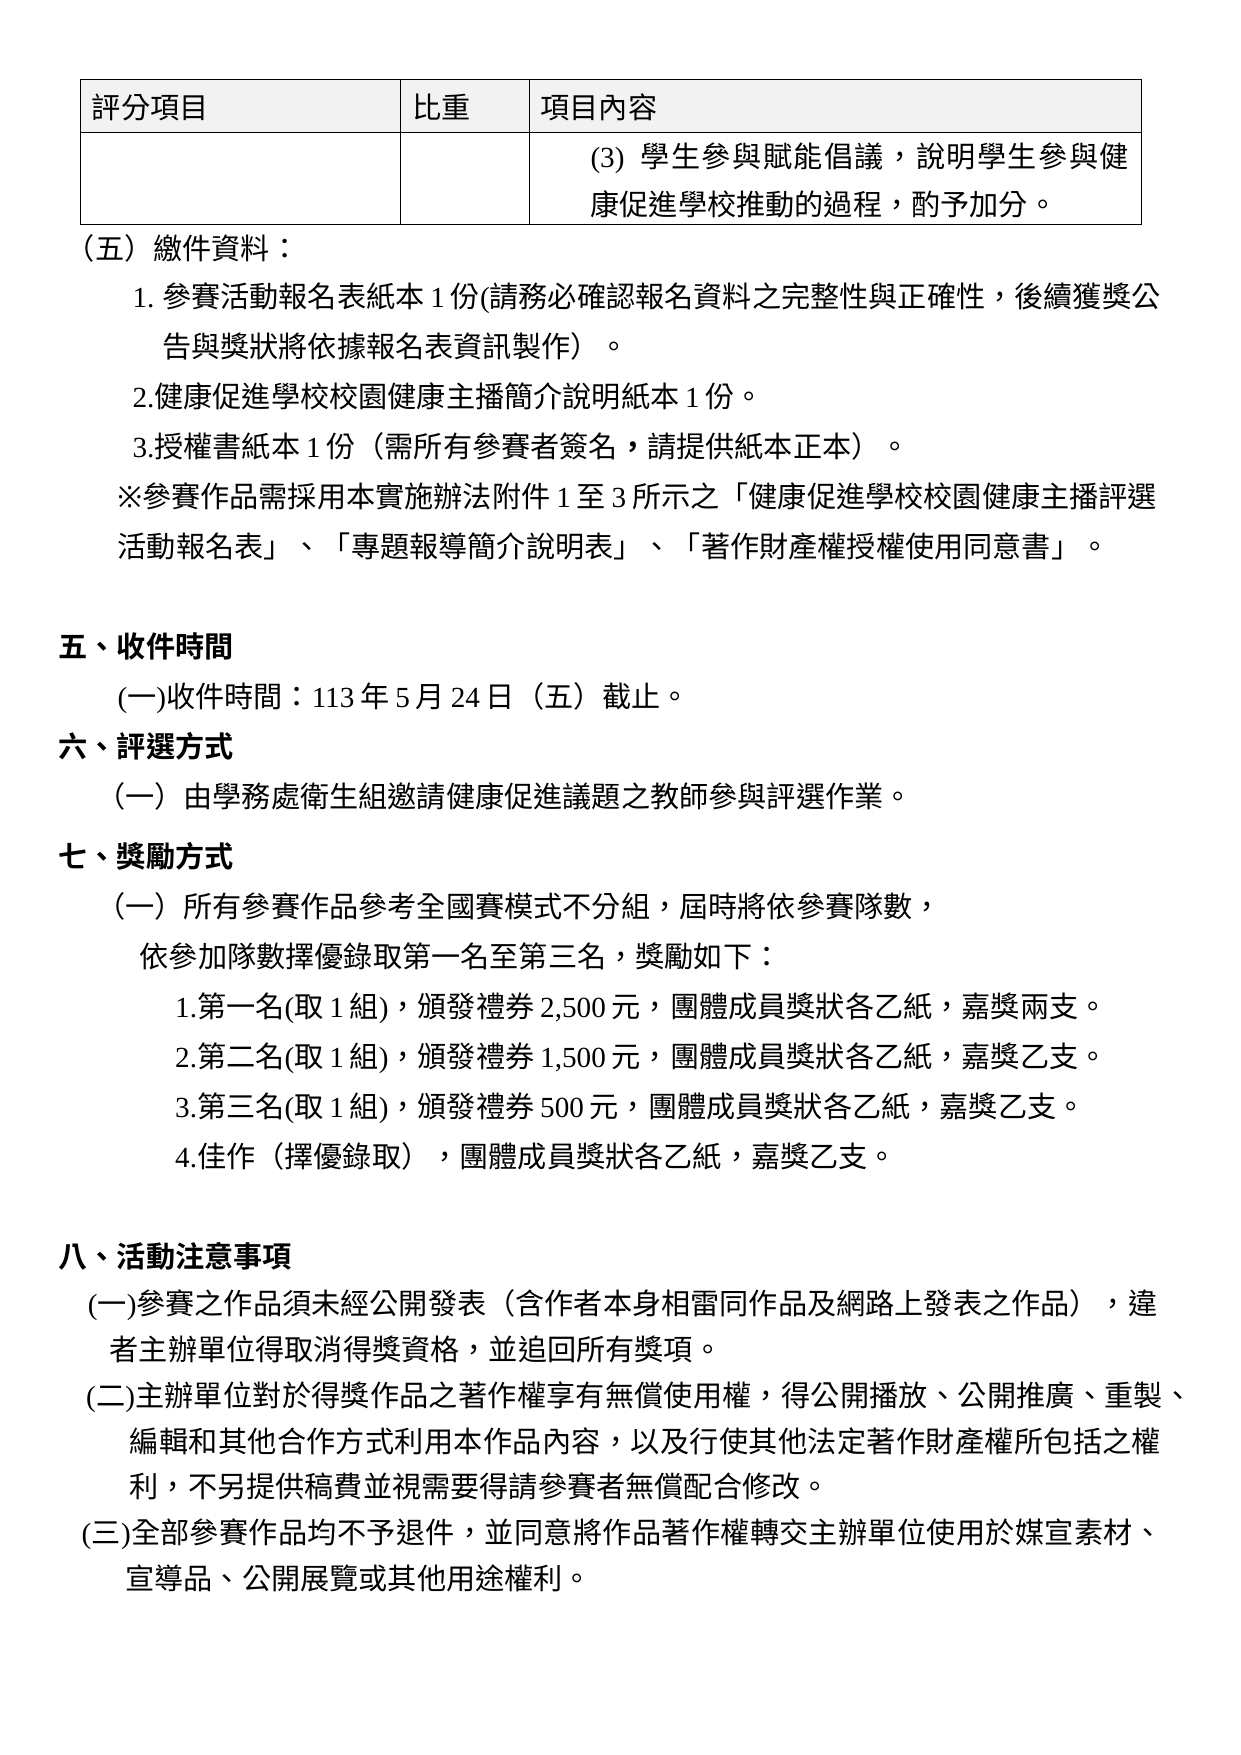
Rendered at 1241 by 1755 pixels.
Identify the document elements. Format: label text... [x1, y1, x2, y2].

table_header 項目內容 [530, 80, 1141, 132]
text 3.授權書紙本1份（需所有參賽者簽名，請提供紙本正本）。 [132, 417, 1163, 467]
text 依參加隊數擇優錄取第一名至第三名，獎勵如下： [96, 928, 1163, 978]
table_cell [81, 133, 400, 224]
table_header 比重 [401, 80, 529, 132]
table_header 評分項目 [81, 80, 400, 132]
text 六、評選方式 [58, 717, 1163, 767]
text (三)全部參賽作品均不予退件，並同意將作品著作權轉交主辦單位使用於媒宣素材、宣導品、公開展覽或其他用途權利。 [81, 1507, 1163, 1599]
table_cell 影片內容涵蓋： 加入正向心理健康促進議題推動，酌予加分(強調五正四樂)。 個人、家庭、學校與社區，以「自發」、「互動」與「共好」為基礎，呈現片中人物在面臨健康生活情境的問題與挑戰時，會如何應用所學，如：展現出明智做決定、人際溝通互動、問題解決、自我健康管理與健康倡議等生活技能。 學生參與賦能倡議，說明學生參與健康促進學校推動的過程，酌予加分。 [530, 133, 1141, 224]
text 4.佳作（擇優錄取），團體成員獎狀各乙紙，嘉獎乙支。 [58, 1128, 1163, 1178]
text 1.第一名(取1組)，頒發禮券2,500元，團體成員獎狀各乙紙，嘉獎兩支。 [58, 978, 1163, 1028]
text (二)主辦單位對於得獎作品之著作權享有無償使用權，得公開播放、公開推廣、重製、編輯和其他合作方式利用本作品內容，以及行使其他法定著作財產權所包括之權利，不另提供稿費並視需要得請參賽者無償配合修改。 [86, 1369, 1163, 1507]
text (一)收件時間：113年5月24日（五）截止。 [88, 667, 1163, 717]
list 參賽活動報名表紙本1份(請務必確認報名資料之完整性與正確性，後續獲獎公告與獎狀將依據報名表資訊製作）。 [132, 267, 1163, 367]
text 2.第二名(取1組)，頒發禮券1,500元，團體成員獎狀各乙紙，嘉獎乙支。 [58, 1028, 1163, 1078]
text 八、活動注意事項 [58, 1228, 1163, 1278]
text 五、收件時間 [58, 617, 1163, 667]
text 者主辦單位得取消得獎資格，並追回所有獎項。 [73, 1324, 1163, 1369]
text （一）由學務處衛生組邀請健康促進議題之教師參與評選作業。 [96, 767, 1163, 815]
text 2.健康促進學校校園健康主播簡介說明紙本1份。 [132, 367, 1163, 417]
text (一)參賽之作品須未經公開發表（含作者本身相雷同作品及網路上發表之作品），違 [73, 1278, 1163, 1324]
table_cell [401, 133, 529, 224]
text （五）繳件資料： [58, 225, 1163, 267]
text 七、獎勵方式 [58, 828, 1163, 878]
text （一）所有參賽作品參考全國賽模式不分組，屆時將依參賽隊數， [96, 878, 1163, 928]
text 3.第三名(取1組)，頒發禮券500元，團體成員獎狀各乙紙，嘉獎乙支。 [58, 1078, 1163, 1128]
text ※參賽作品需採用本實施辦法附件1至3所示之「健康促進學校校園健康主播評選活動報名表」、「專題報導簡介說明表」、「著作財產權授權使用同意書」。 [117, 467, 1163, 567]
